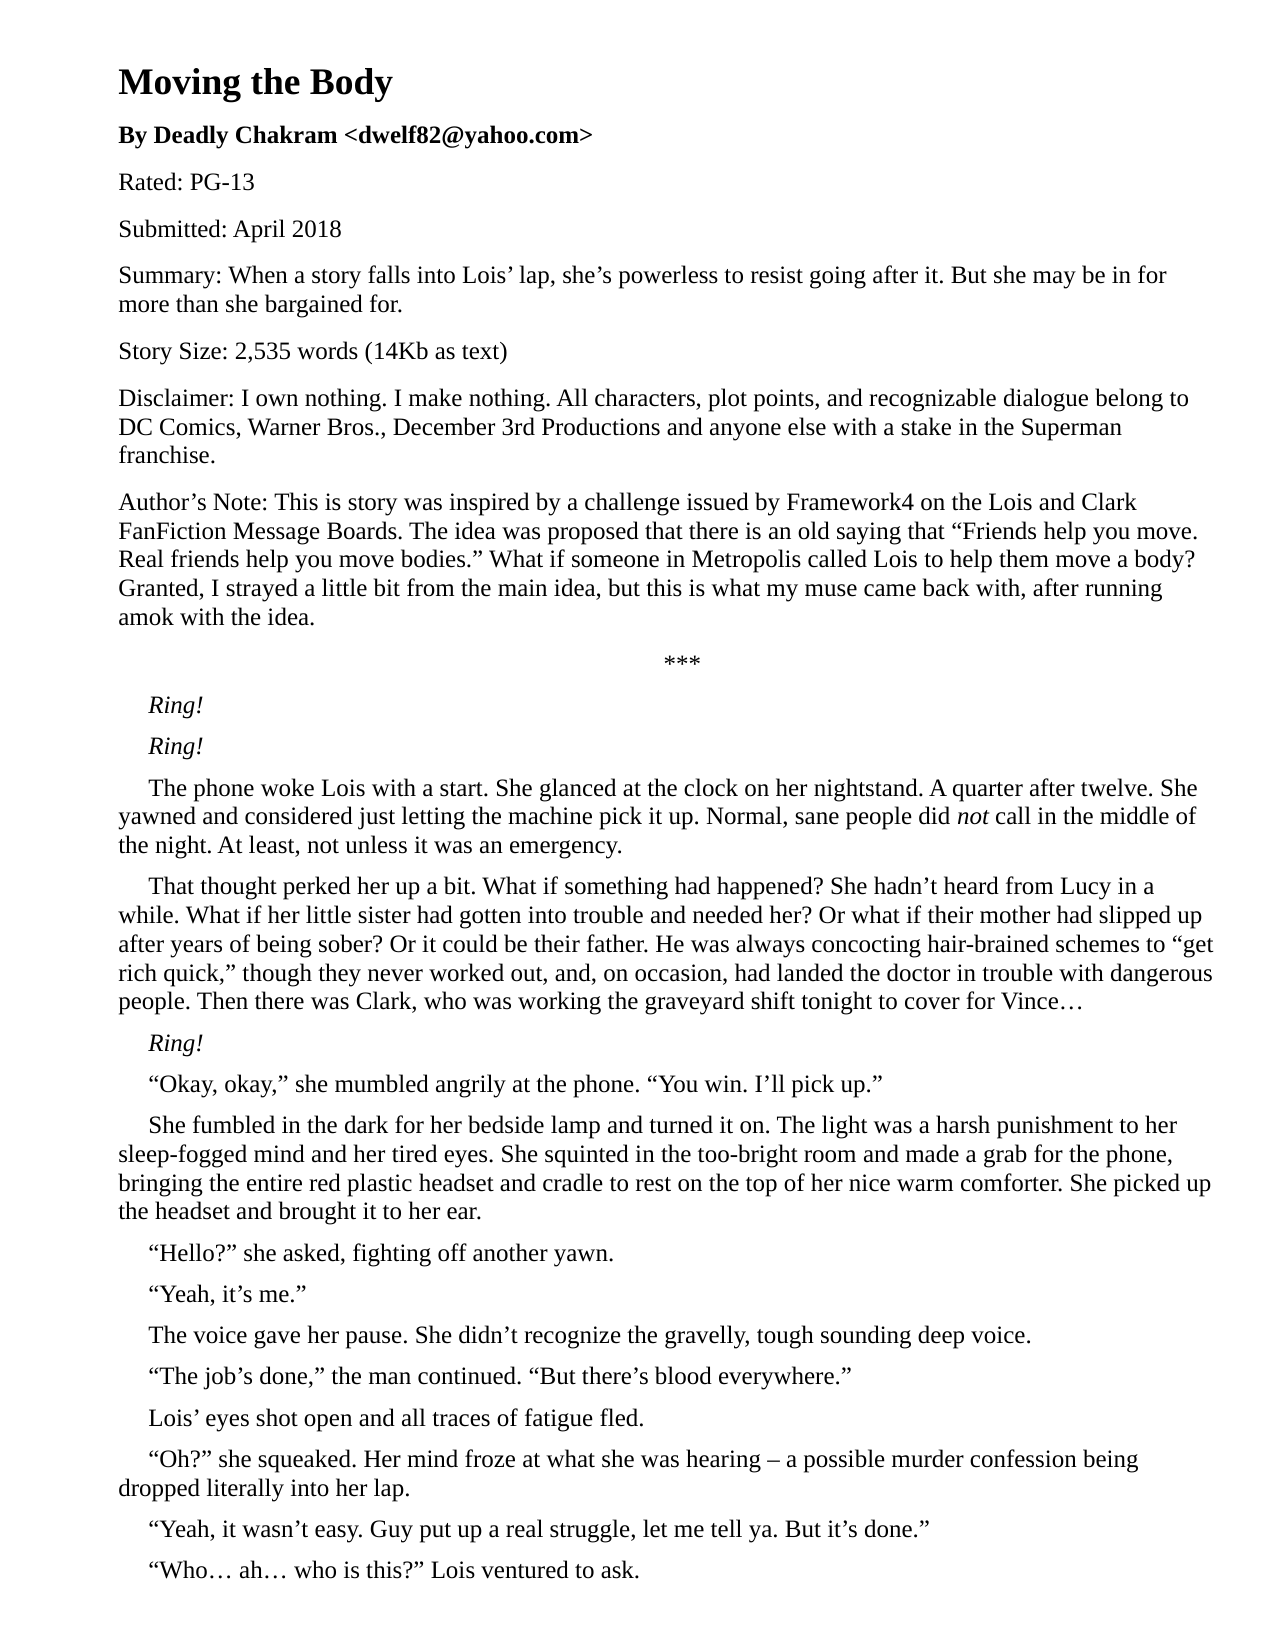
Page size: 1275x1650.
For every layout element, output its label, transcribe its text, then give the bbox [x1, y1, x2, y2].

text Disclaimer: I own nothing. I make nothing. All characters, plot points, and recognizable dialogue belong to DC Comics, Warner Bros., December 3rd Productions and anyone else with a stake in the Superman franchise. [118, 383, 1216, 469]
text The phone woke Lois with a start. She glanced at the clock on her nightstand. A quarter after twelve. She yawned and considered just letting the machine pick it up. Normal, sane people did not call in the middle of the night. At least, not unless it was an emergency. [118, 773, 1216, 859]
text “Yeah, it wasn’t easy. Guy put up a real struggle, let me tell ya. But it’s done.” [118, 1514, 1216, 1543]
subtitle Moving the Body [118, 59, 1216, 102]
text Lois’ eyes shot open and all traces of fatigue fled. [118, 1403, 1216, 1431]
text By Deadly Chakram <dwelf82@yahoo.com> [118, 120, 1216, 149]
text Rated: PG-13 [118, 167, 1216, 196]
text “Okay, okay,” she mumbled angrily at the phone. “You win. I’ll pick up.” [118, 1069, 1216, 1098]
text “Hello?” she asked, fighting off another yawn. [118, 1238, 1216, 1266]
text That thought perked her up a bit. What if something had happened? She hadn’t heard from Lucy in a while. What if her little sister had gotten into trouble and needed her? Or what if their mother had slipped up after years of being sober? Or it could be their father. He was always concocting hair-brained schemes to “get rich quick,” though they never worked out, and, on occasion, had landed the doctor in trouble with dangerous people. Then there was Clark, who was working the graveyard shift tonight to cover for Vince… [118, 871, 1216, 1015]
text The voice gave her pause. She didn’t recognize the gravelly, tough sounding deep voice. [118, 1320, 1216, 1349]
text “Yeah, it’s me.” [118, 1279, 1216, 1308]
text Story Size: 2,535 words (14Kb as text) [118, 336, 1216, 365]
text She fumbled in the dark for her bedside lamp and turned it on. The light was a harsh punishment to her sleep-fogged mind and her tired eyes. She squinted in the too-bright room and made a grab for the phone, bringing the entire red plastic headset and cradle to rest on the top of her nice warm comforter. She picked up the headset and brought it to her ear. [118, 1110, 1216, 1225]
text Summary: When a story falls into Lois’ lap, she’s powerless to resist going after it. But she may be in for more than she bargained for. [118, 261, 1216, 318]
text “Oh?” she squeaked. Her mind froze at what she was hearing – a possible murder confession being dropped literally into her lap. [118, 1444, 1216, 1501]
text “Who… ah… who is this?” Lois ventured to ask. [118, 1555, 1216, 1584]
text “The job’s done,” the man continued. “But there’s blood everywhere.” [118, 1361, 1216, 1390]
text Ring! [118, 690, 1216, 719]
text Ring! [118, 1028, 1216, 1056]
text Submitted: April 2018 [118, 214, 1216, 242]
text Author’s Note: This is story was inspired by a challenge issued by Framework4 on the Lois and Clark FanFiction Message Boards. The idea was proposed that there is an old saying that “Friends help you move. Real friends help you move bodies.” What if someone in Metropolis called Lois to help them move a body? Granted, I strayed a little bit from the main idea, but this is what my muse came back with, after running amok with the idea. [118, 487, 1216, 631]
text *** [118, 649, 1216, 678]
text Ring! [118, 731, 1216, 760]
